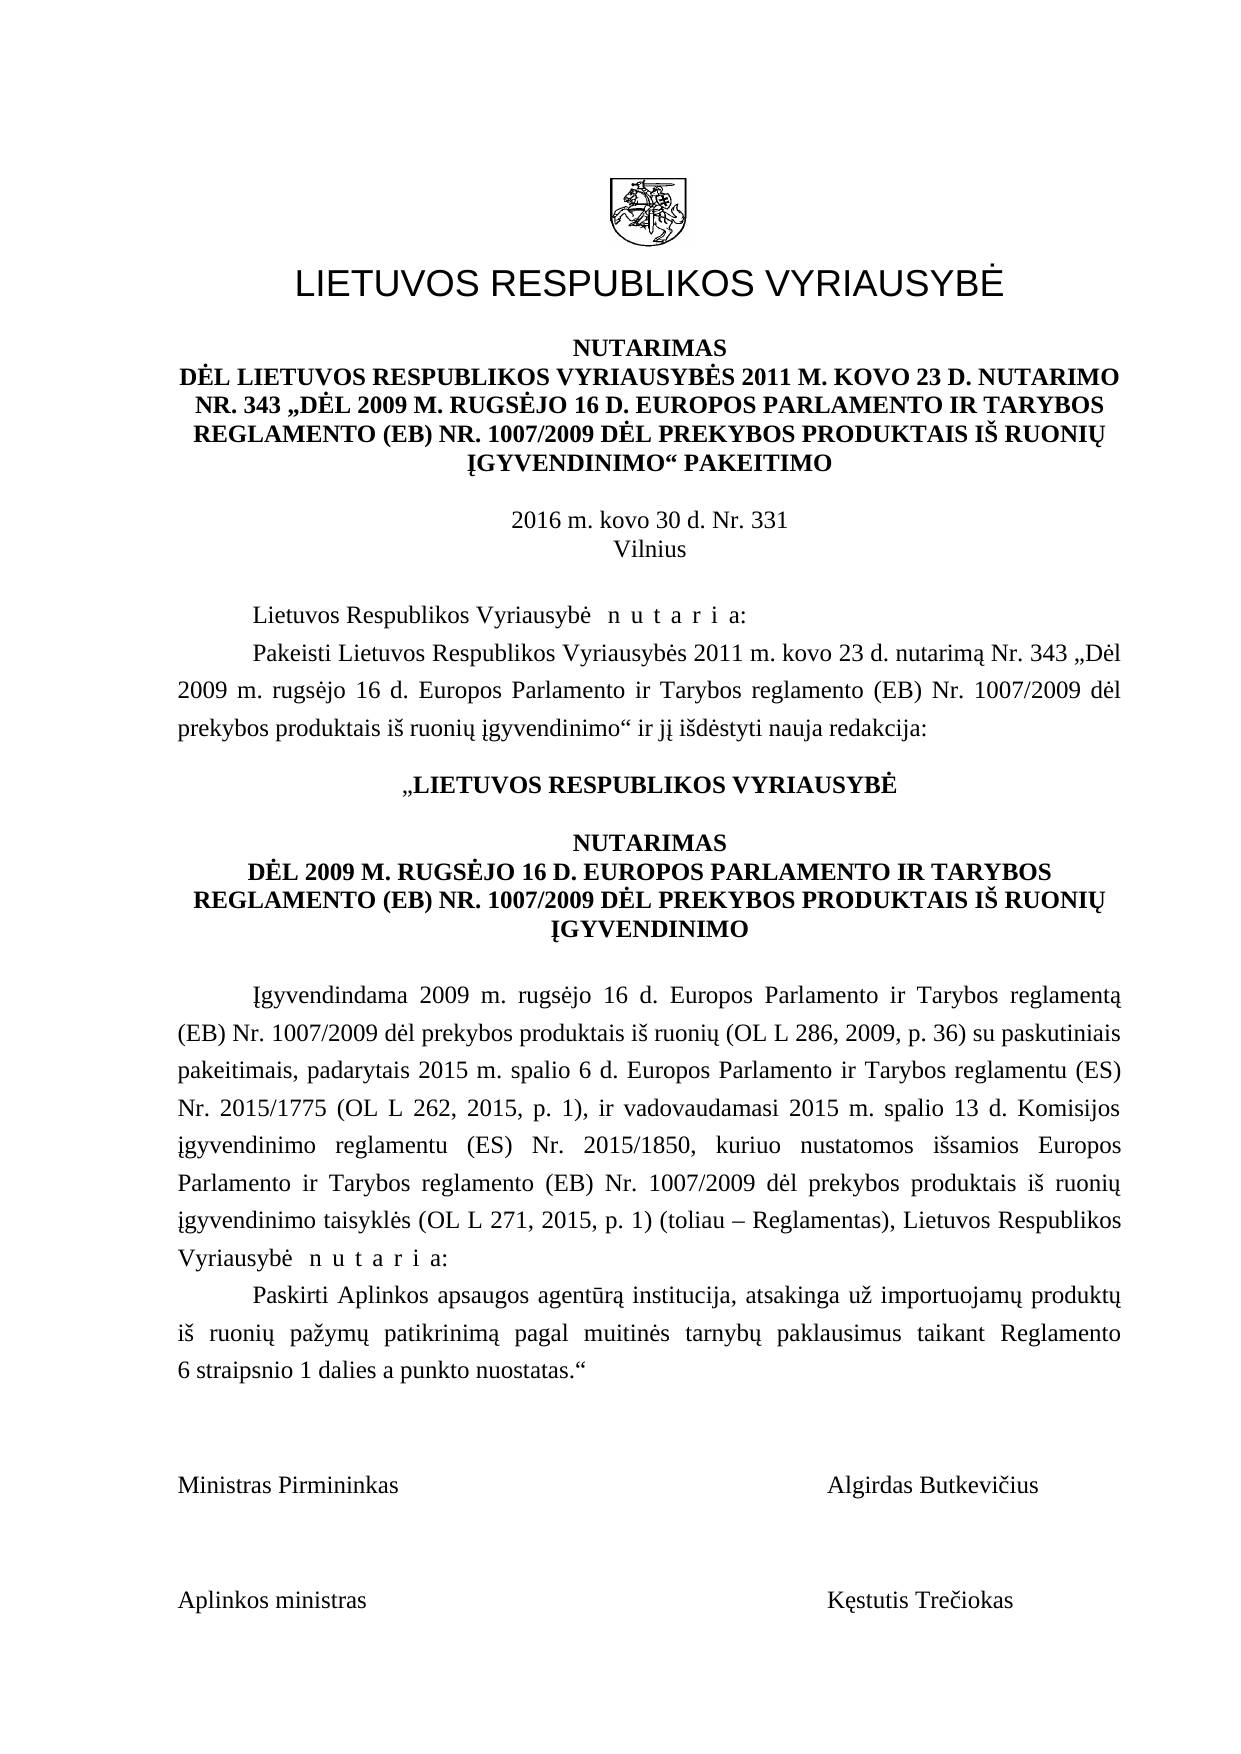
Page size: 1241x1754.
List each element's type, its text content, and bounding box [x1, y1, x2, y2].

text Pakeisti Lietuvos Respublikos Vyriausybės 2011 m. kovo 23 d. nutarimą Nr. 343 „Dėl 2009 m. rugsėjo 16 d. Europos Parlamento ir Tarybos reglamento (EB) Nr. 1007/2009 dėl prekybos produktais iš ruonių įgyvendinimo“ ir jį išdėstyti nauja redakcija: [177, 629, 1122, 742]
text DĖL 2009 M. RUGSĖJO 16 D. EUROPOS PARLAMENTO IR TARYBOS REGLAMENTO (EB) NR. 1007/2009 DĖL PREKYBOS PRODUKTAIS IŠ RUONIŲ ĮGYVENDINIMO [177, 857, 1122, 943]
text Aplinkos ministras Kęstutis Trečiokas [177, 1585, 1122, 1614]
text nutarimas [177, 333, 1122, 362]
text Dėl LIETUVOS RESPUBLIKOS VYRIAUSYBĖS 2011 M. KOVO 23 D. NUTARIMO NR. 343 „DĖL 2009 M. RUGSĖJO 16 D. EUROPOS PARLAMENTO IR TARYBOS REGLAMENTO (EB) NR. 1007/2009 DĖL PREKYBOS PRODUKTAIS IŠ RUONIŲ ĮGYVENDINIMO“ PAKEITIMO [177, 362, 1122, 477]
text Paskirti Aplinkos apsaugos agentūrą institucija, atsakinga už importuojamų produktų iš ruonių pažymų patikrinimą pagal muitinės tarnybų paklausimus taikant Reglamento 6 straipsnio 1 dalies a punkto nuostatas.“ [177, 1272, 1122, 1384]
text „Lietuvos Respublikos Vyriausybė [177, 770, 1122, 799]
text Įgyvendindama 2009 m. rugsėjo 16 d. Europos Parlamento ir Tarybos reglamentą (EB) Nr. 1007/2009 dėl prekybos produktais iš ruonių (OL L 286, 2009, p. 36) su paskutiniais pakeitimais, padarytais 2015 m. spalio 6 d. Europos Parlamento ir Tarybos reglamentu (ES) Nr. 2015/1775 (OL L 262, 2015, p. 1), ir vadovaudamasi 2015 m. spalio 13 d. Komisijos įgyvendinimo reglamentu (ES) Nr. 2015/1850, kuriuo nustatomos išsamios Europos Parlamento ir Tarybos reglamento (EB) Nr. 1007/2009 dėl prekybos produktais iš ruonių įgyvendinimo taisyklės (OL L 271, 2015, p. 1) (toliau – Reglamentas), Lietuvos Respublikos Vyriausybė nutaria: [177, 972, 1122, 1272]
text NUTARIMAS [177, 828, 1122, 857]
text Lietuvos Respublikos Vyriausybė nutaria: [177, 592, 1122, 629]
text Ministras Pirmininkas Algirdas Butkevičius [177, 1470, 1122, 1499]
text Lietuvos Respublikos Vyriausybė [177, 261, 1122, 304]
text 2016 m. kovo 30 d. Nr. 331 Vilnius [177, 505, 1122, 563]
